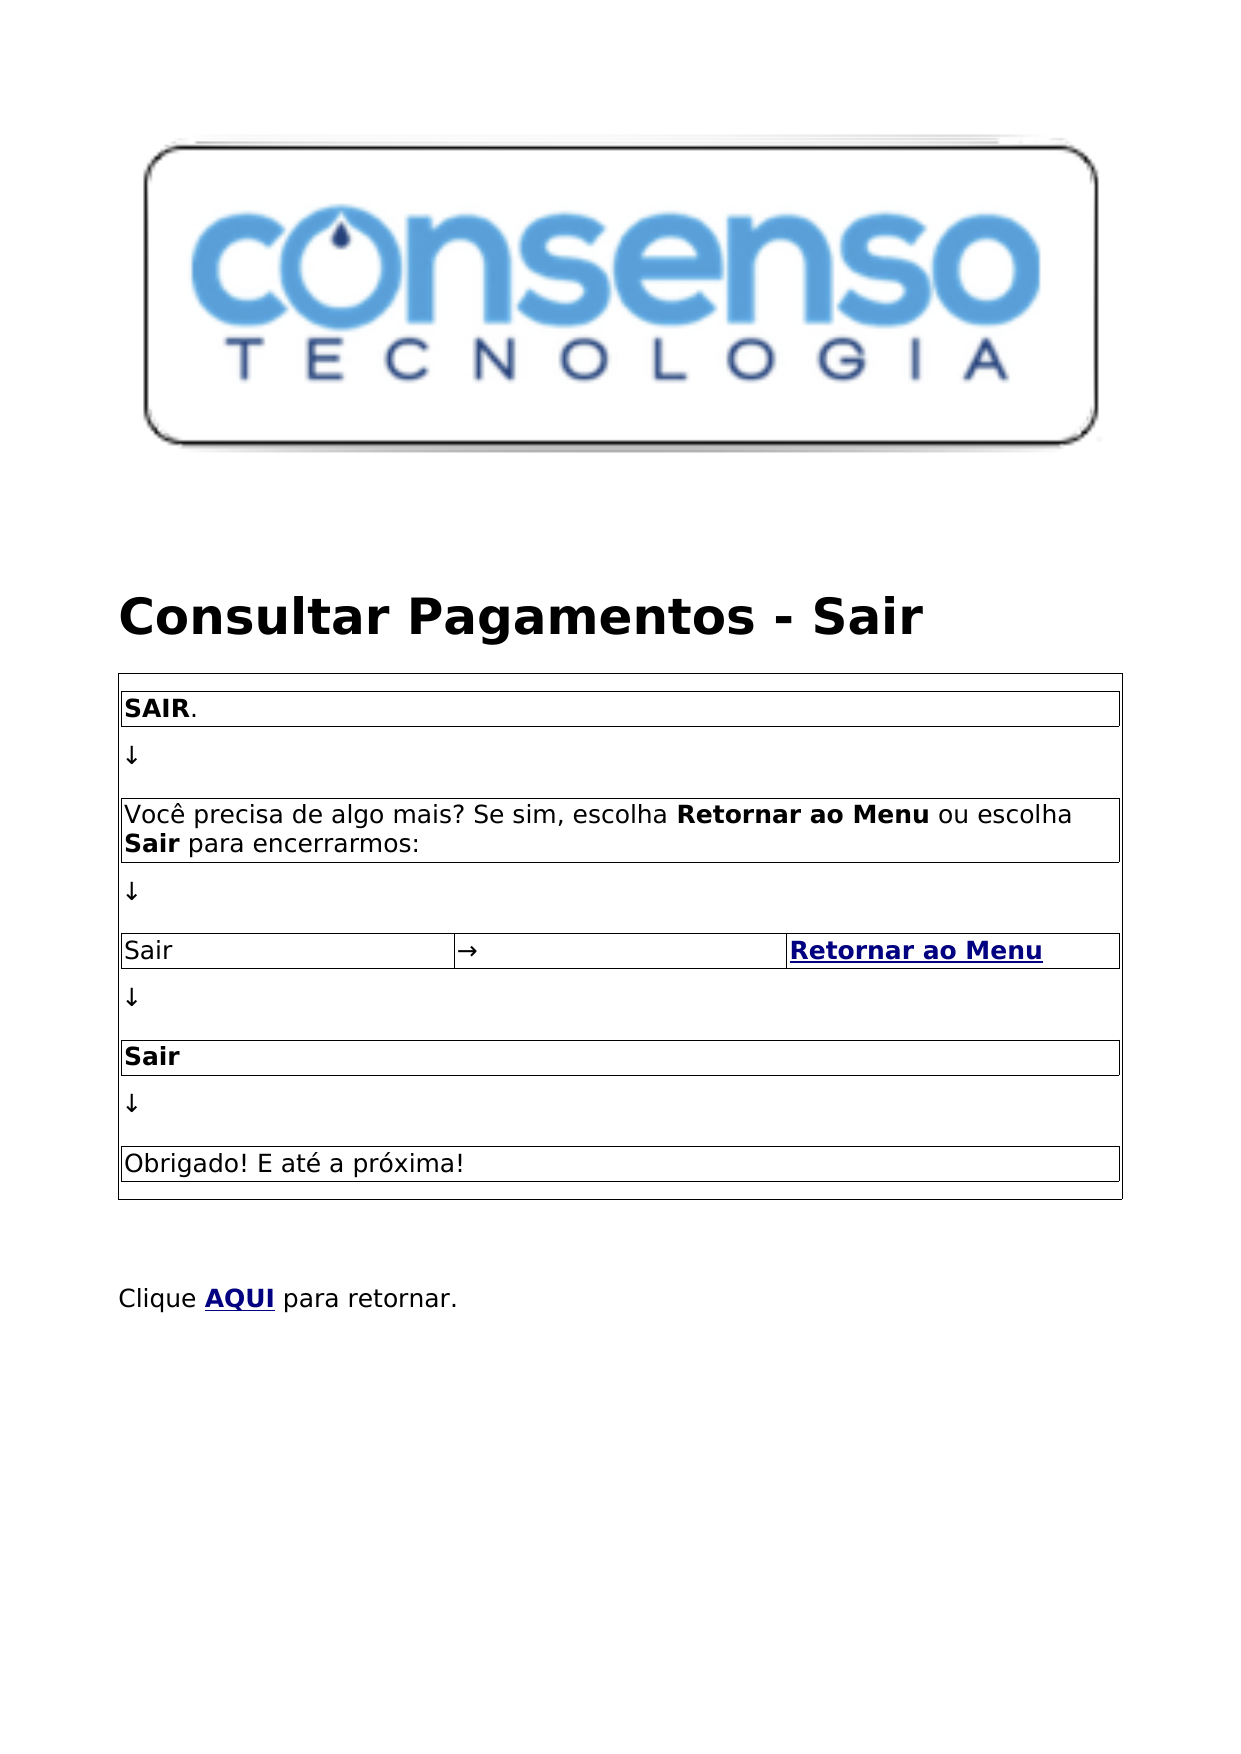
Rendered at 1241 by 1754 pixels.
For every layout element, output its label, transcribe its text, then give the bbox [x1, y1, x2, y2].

picture [118, 130, 1123, 480]
subtitle Consultar Pagamentos - Sair [118, 588, 1122, 646]
table_header Sair [122, 1041, 1119, 1075]
table_header SAIR. [122, 692, 1119, 726]
table_header Retornar ao Menu [787, 934, 1119, 968]
text Clique AQUI para retornar. [118, 1285, 1122, 1343]
table_header → [455, 934, 786, 968]
table_header ↓ ↓ ↓ ↓ [119, 674, 1122, 1199]
table_header Obrigado! E até a próxima! [122, 1147, 1119, 1181]
table_header Sair [122, 934, 454, 968]
table_header Você precisa de algo mais? Se sim, escolha Retornar ao Menu ou escolha Sair para encerrarmos: [122, 799, 1119, 862]
